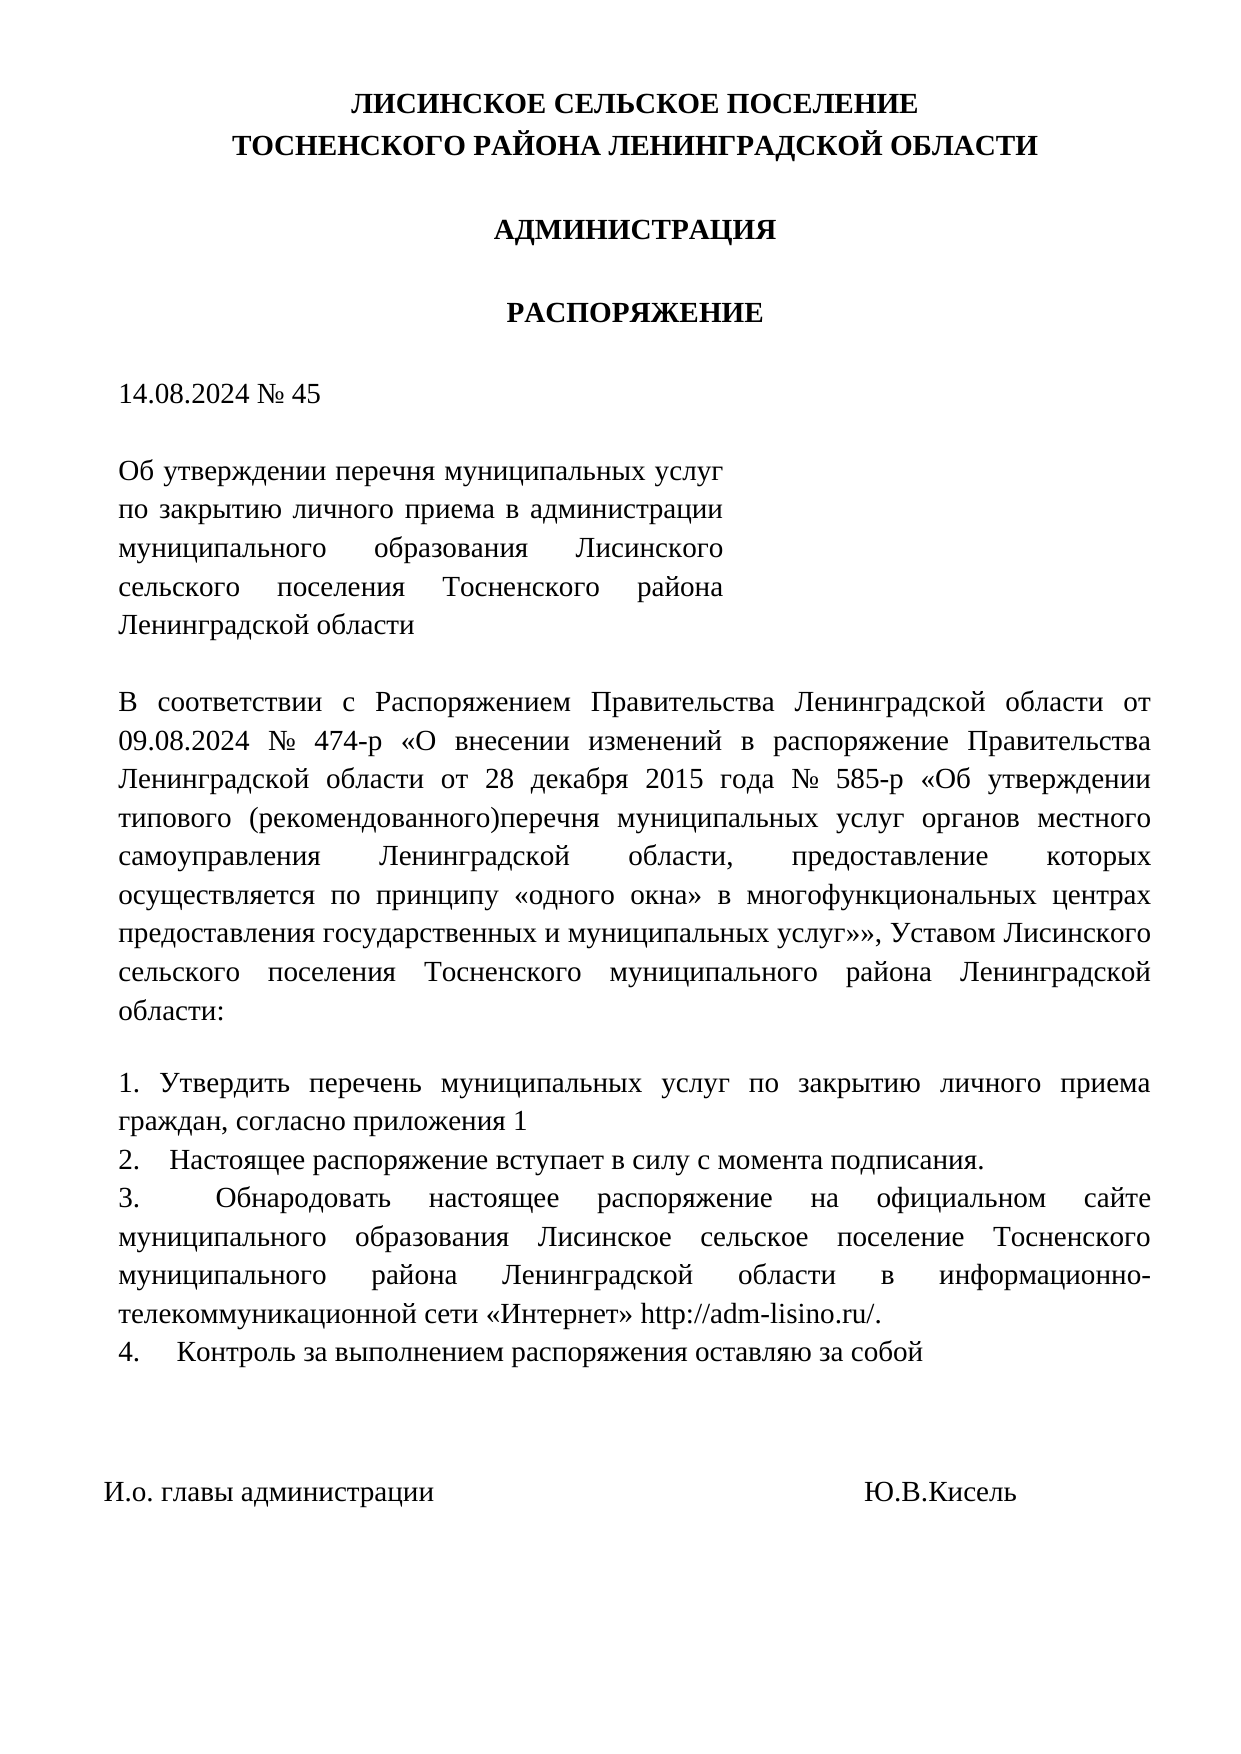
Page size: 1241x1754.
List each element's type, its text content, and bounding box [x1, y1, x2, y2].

text 4. Контроль за выполнением распоряжения оставляю за собой [118, 1334, 1152, 1368]
text Об утверждении перечня муниципальных услуг по закрытию личного приема в администрации муниципального образования Лисинского сельского поселения Тосненского района Ленинградской области [118, 453, 724, 641]
text 2. Настоящее распоряжение вступает в силу с момента подписания. [118, 1142, 1152, 1175]
text 14.08.2024 № 45 [118, 376, 1152, 409]
text ТОСНЕНСКОГО РАЙОНА ЛЕНИНГРАДСКОЙ ОБЛАСТИ [118, 128, 1152, 162]
text 1. Утвердить перечень муниципальных услуг по закрытию личного приема граждан, согласно приложения 1 [118, 1065, 1152, 1137]
text ЛИСИНСКОЕ СЕЛЬСКОЕ ПОСЕЛЕНИЕ [118, 86, 1152, 120]
text В соответствии с Распоряжением Правительства Ленинградской области от 09.08.2024 № 474-р «О внесении изменений в распоряжение Правительства Ленинградской области от 28 декабря 2015 года № 585-р «Об утверждении типового (рекомендованного)перечня муниципальных услуг органов местного самоуправления Ленинградской области, предоставление которых осуществляется по принципу «одного окна» в многофункциональных центрах предоставления государственных и муниципальных услуг»», Уставом Лисинского сельского поселения Тосненского муниципального района Ленинградской области: [118, 684, 1152, 1026]
text И.о. главы администрации Ю.В.Кисель [103, 1474, 1152, 1507]
text 3. Обнародовать настоящее распоряжение на официальном сайте муниципального образования Лисинское сельское поселение Тосненского муниципального района Ленинградской области в информационно-телекоммуникационной сети «Интернет» http://adm-lisino.ru/. [118, 1180, 1152, 1329]
text РАСПОРЯЖЕНИЕ [118, 296, 1152, 329]
text АДМИНИСТРАЦИЯ [118, 212, 1152, 245]
